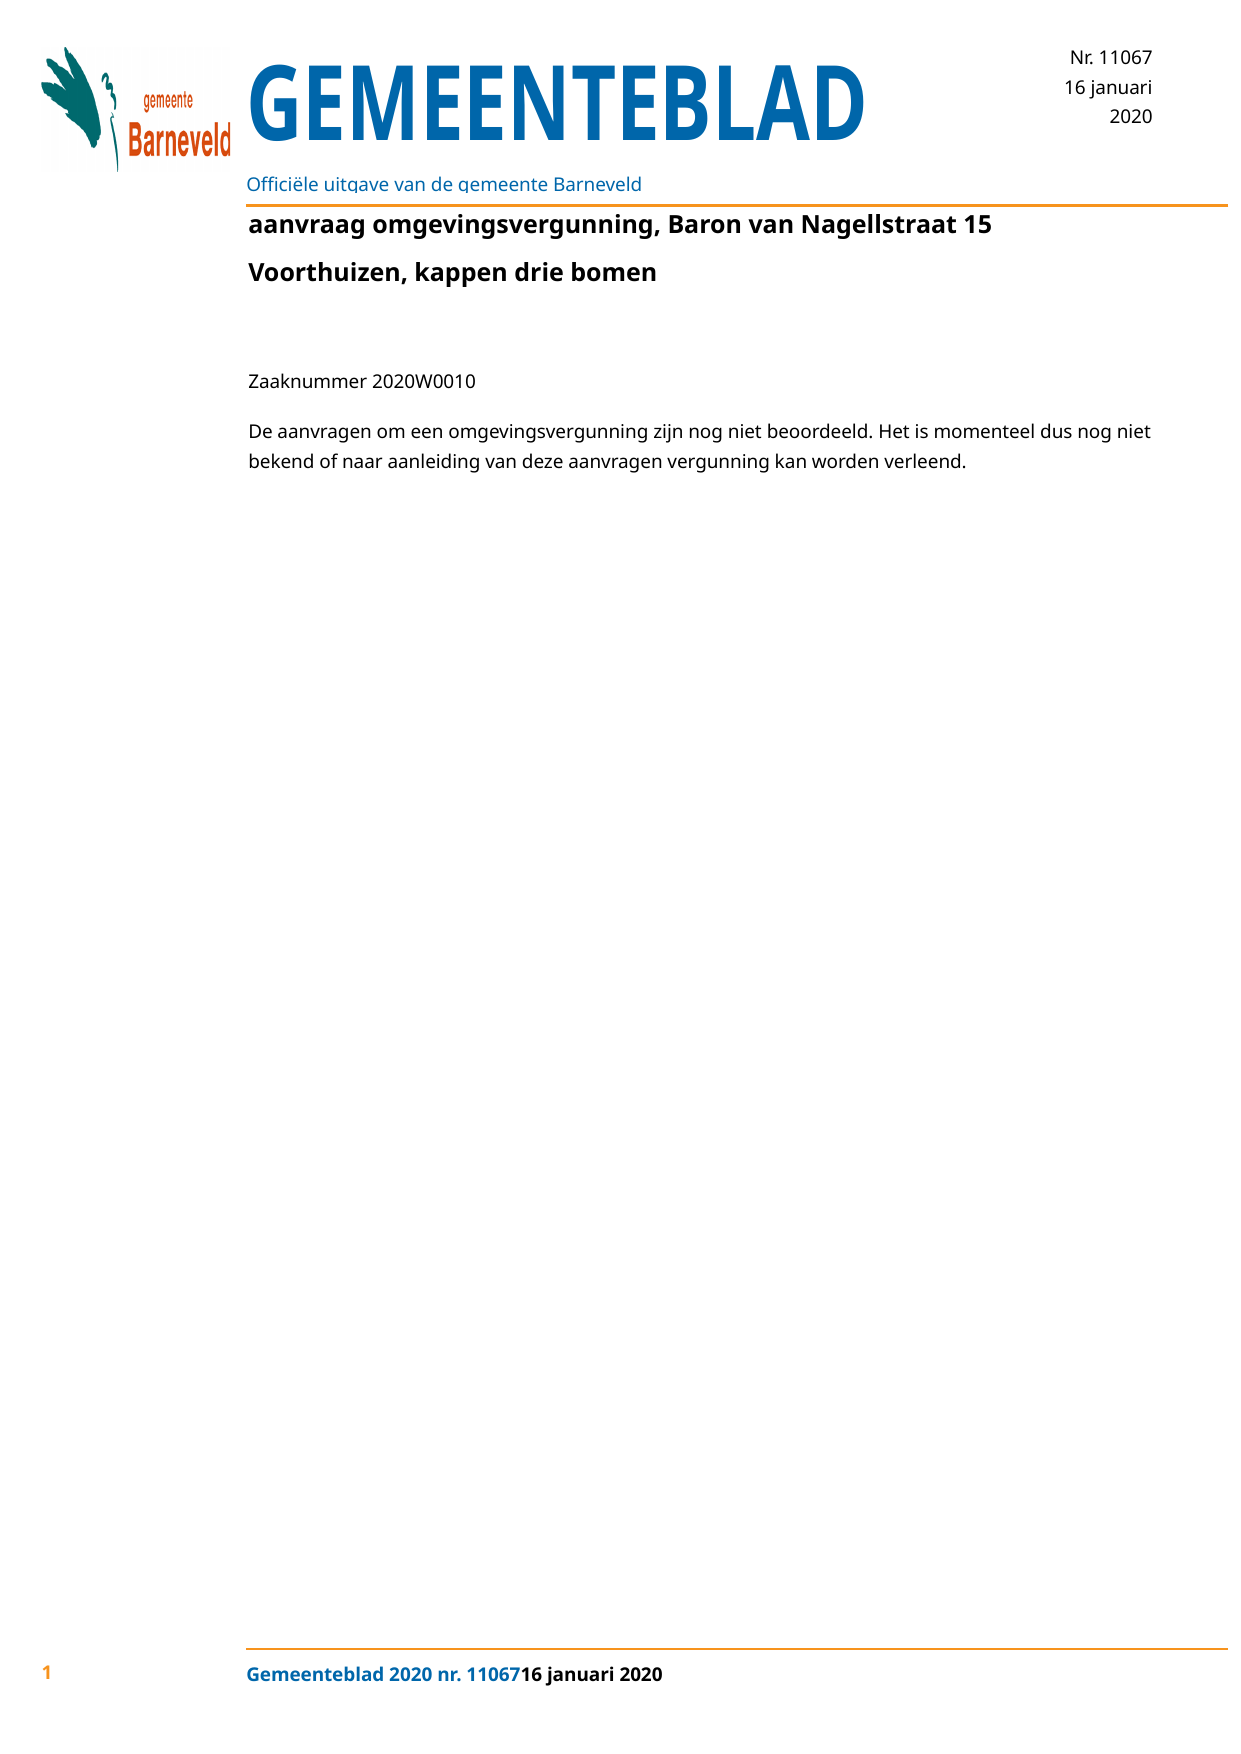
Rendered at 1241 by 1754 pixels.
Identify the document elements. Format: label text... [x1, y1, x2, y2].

text aanvraag omgevingsvergunning, Baron van Nagellstraat 15 Voorthuizen, kappen drie bomen [248, 207, 1152, 288]
picture [41, 47, 231, 172]
text Zaaknummer 2020W0010 [248, 368, 1152, 394]
text De aanvragen om een omgevingsvergunning zijn nog niet beoordeeld. Het is momenteel dus nog niet bekend of naar aanleiding van deze aanvragen vergunning kan worden verleend. [248, 419, 1152, 474]
